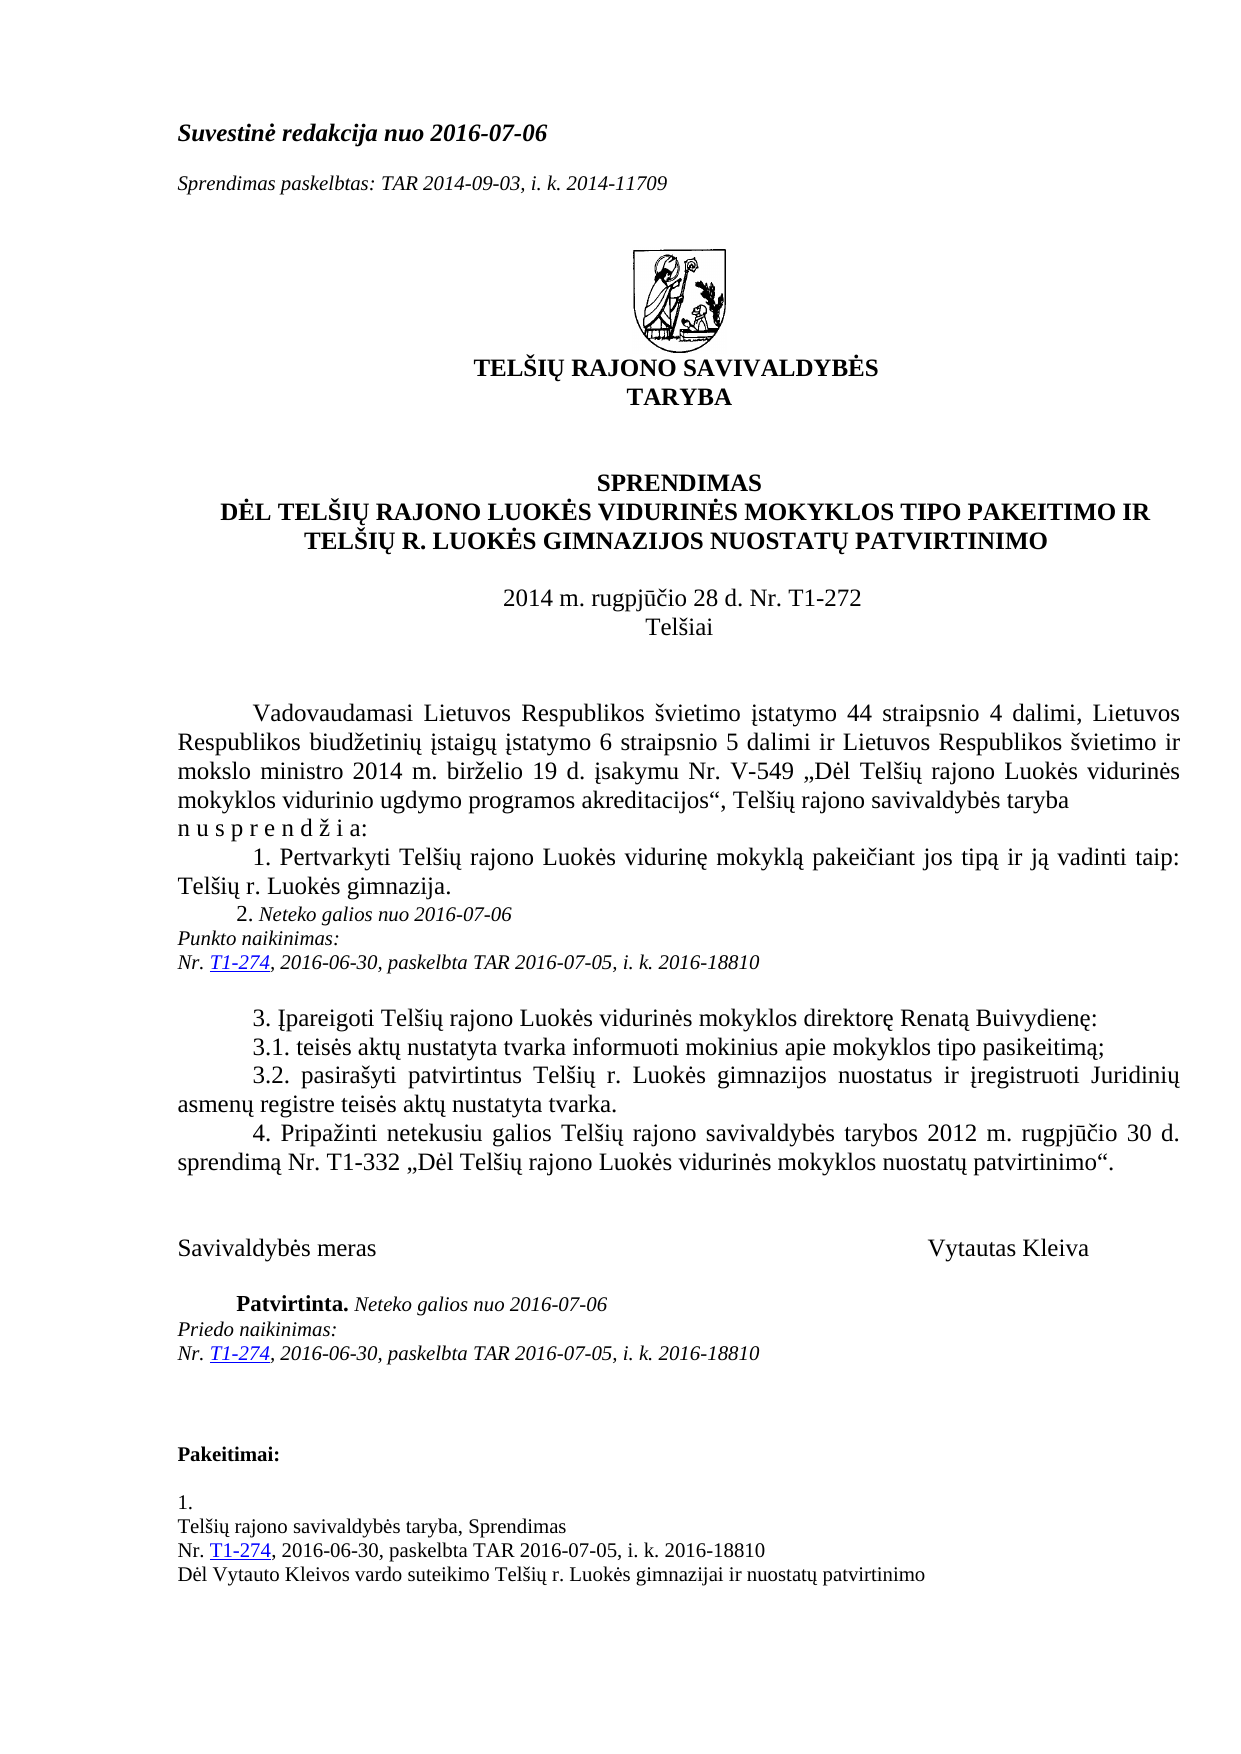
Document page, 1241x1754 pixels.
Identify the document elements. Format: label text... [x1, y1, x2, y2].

text Patvirtinta. Neteko galios nuo 2016-07-06 [177, 1290, 1181, 1317]
text 3.1. teisės aktų nustatyta tvarka informuoti mokinius apie mokyklos tipo pasikeitimą; [177, 1032, 1181, 1060]
text 2014 m. rugpjūčio 28 d. Nr. T1-272 [177, 583, 1181, 612]
text Priedo naikinimas: [177, 1317, 1181, 1341]
text Dėl Vytauto Kleivos vardo suteikimo Telšių r. Luokės gimnazijai ir nuostatų patvirtinimo [177, 1562, 1181, 1586]
text Vadovaudamasi Lietuvos Respublikos švietimo įstatymo 44 straipsnio 4 dalimi, Lietuvos Respublikos biudžetinių įstaigų įstatymo 6 straipsnio 5 dalimi ir Lietuvos Respublikos švietimo ir mokslo ministro 2014 m. birželio 19 d. įsakymu Nr. V-549 „Dėl Telšių rajono Luokės vidurinės mokyklos vidurinio ugdymo programos akreditacijos“, Telšių rajono savivaldybės taryba [177, 698, 1181, 813]
text 2. Neteko galios nuo 2016-07-06 [177, 900, 1181, 926]
text 1. Pertvarkyti Telšių rajono Luokės vidurinę mokyklą pakeičiant jos tipą ir ją vadinti taip: Telšių r. Luokės gimnazija. [177, 842, 1181, 900]
text Savivaldybės meras Vytautas Kleiva [177, 1233, 1181, 1262]
text Punkto naikinimas: [177, 926, 1181, 950]
text TELŠIŲ RAJONO SAVIVALDYBĖS [177, 353, 1181, 382]
text n u s p r e n d ž i a: [177, 813, 1181, 842]
text SPRENDIMAS [177, 468, 1181, 497]
text Nr. T1-274, 2016-06-30, paskelbta TAR 2016-07-05, i. k. 2016-18810 [177, 1538, 1181, 1562]
text 3. Įpareigoti Telšių rajono Luokės vidurinės mokyklos direktorę Renatą Buivydienę: [177, 1003, 1181, 1032]
text Telšių rajono savivaldybės taryba, Sprendimas [177, 1514, 1181, 1538]
text Nr. T1-274, 2016-06-30, paskelbta TAR 2016-07-05, i. k. 2016-18810 [177, 950, 1181, 974]
text Suvestinė redakcija nuo 2016-07-06 [177, 118, 1181, 147]
text 3.2. pasirašyti patvirtintus Telšių r. Luokės gimnazijos nuostatus ir įregistruoti Juridinių asmenų registre teisės aktų nustatyta tvarka. [177, 1060, 1181, 1118]
text 1. [177, 1490, 1181, 1514]
text Sprendimas paskelbtas: TAR 2014-09-03, i. k. 2014-11709 [177, 171, 1181, 195]
text Telšiai [177, 612, 1181, 641]
text DĖL TELŠIŲ Rajono luokės vidurinės MOKYKLOS tipo pakeitimo ir telšių r. luokės gimnazijos NUOSTATŲ PATVIRTINIMO [177, 497, 1181, 555]
text 4. Pripažinti netekusiu galios Telšių rajono savivaldybės tarybos 2012 m. rugpjūčio 30 d. sprendimą Nr. T1-332 „Dėl Telšių rajono Luokės vidurinės mokyklos nuostatų patvirtinimo“. [177, 1118, 1181, 1175]
text Pakeitimai: [177, 1442, 1181, 1466]
text TARYBA [177, 382, 1181, 411]
text Nr. T1-274, 2016-06-30, paskelbta TAR 2016-07-05, i. k. 2016-18810 [177, 1341, 1181, 1365]
